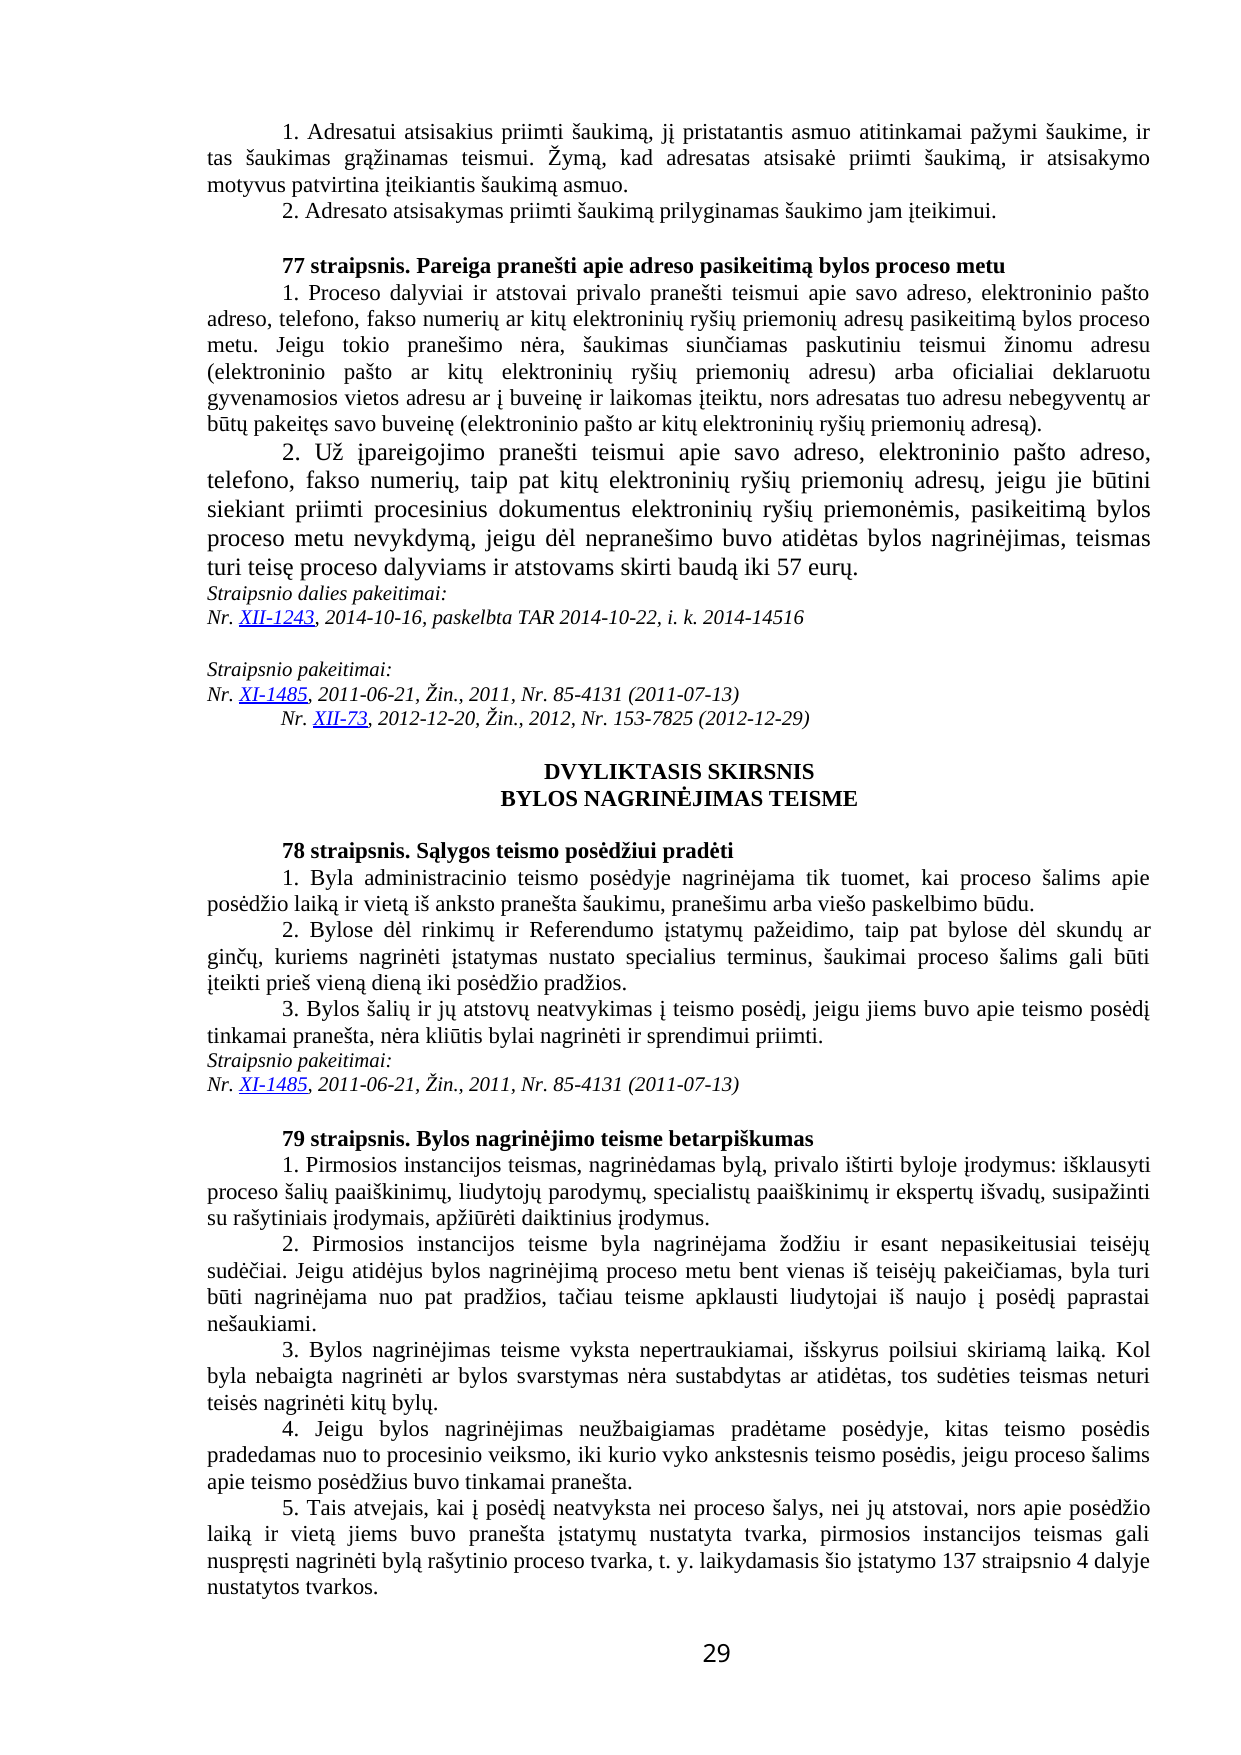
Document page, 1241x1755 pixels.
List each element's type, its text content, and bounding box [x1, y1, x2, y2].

text 2. Adresato atsisakymas priimti šaukimą prilyginamas šaukimo jam įteikimui. [207, 197, 1152, 223]
text Nr. XI-1485, 2011-06-21, Žin., 2011, Nr. 85-4131 (2011-07-13) [207, 1072, 1152, 1096]
text 3. Bylos nagrinėjimas teisme vyksta nepertraukiamai, išskyrus poilsiui skiriamą laiką. Kol byla nebaigta nagrinėti ar bylos svarstymas nėra sustabdytas ar atidėtas, tos sudėties teismas neturi teisės nagrinėti kitų bylų. [207, 1336, 1152, 1415]
text 4. Jeigu bylos nagrinėjimas neužbaigiamas pradėtame posėdyje, kitas teismo posėdis pradedamas nuo to procesinio veiksmo, iki kurio vyko ankstesnis teismo posėdis, jeigu proceso šalims apie teismo posėdžius buvo tinkamai pranešta. [207, 1415, 1152, 1494]
text 2. Už įpareigojimo pranešti teismui apie savo adreso, elektroninio pašto adreso, telefono, fakso numerių, taip pat kitų elektroninių ryšių priemonių adresų, jeigu jie būtini siekiant priimti procesinius dokumentus elektroninių ryšių priemonėmis, pasikeitimą bylos proceso metu nevykdymą, jeigu dėl nepranešimo buvo atidėtas bylos nagrinėjimas, teismas turi teisę proceso dalyviams ir atstovams skirti baudą iki 57 eurų. [207, 437, 1152, 581]
text Nr. XI-1485, 2011-06-21, Žin., 2011, Nr. 85-4131 (2011-07-13) [207, 681, 1152, 706]
text 2. Bylose dėl rinkimų ir Referendumo įstatymų pažeidimo, taip pat bylose dėl skundų ar ginčų, kuriems nagrinėti įstatymas nustato specialius terminus, šaukimai proceso šalims gali būti įteikti prieš vieną dieną iki posėdžio pradžios. [207, 916, 1152, 996]
text 5. Tais atvejais, kai į posėdį neatvyksta nei proceso šalys, nei jų atstovai, nors apie posėdžio laiką ir vietą jiems buvo pranešta įstatymų nustatyta tvarka, pirmosios instancijos teismas gali nuspręsti nagrinėti bylą rašytinio proceso tvarka, t. y. laikydamasis šio įstatymo 137 straipsnio 4 dalyje nustatytos tvarkos. [207, 1494, 1152, 1599]
text 3. Bylos šalių ir jų atstovų neatvykimas į teismo posėdį, jeigu jiems buvo apie teismo posėdį tinkamai pranešta, nėra kliūtis bylai nagrinėti ir sprendimui priimti. [207, 996, 1152, 1048]
text Straipsnio pakeitimai: [207, 657, 1152, 681]
text Straipsnio pakeitimai: [207, 1048, 1152, 1072]
text 1. Byla administracinio teismo posėdyje nagrinėjama tik tuomet, kai proceso šalims apie posėdžio laiką ir vietą iš anksto pranešta šaukimu, pranešimu arba viešo paskelbimo būdu. [207, 864, 1152, 916]
text 78 straipsnis. Sąlygos teismo posėdžiui pradėti [207, 837, 1152, 864]
text 1. Pirmosios instancijos teismas, nagrinėdamas bylą, privalo ištirti byloje įrodymus: išklausyti proceso šalių paaiškinimų, liudytojų parodymų, specialistų paaiškinimų ir ekspertų išvadų, susipažinti su rašytiniais įrodymais, apžiūrėti daiktinius įrodymus. [207, 1151, 1152, 1231]
text Nr. XII-73, 2012-12-20, Žin., 2012, Nr. 153-7825 (2012-12-29) [207, 706, 1152, 729]
text 2. Pirmosios instancijos teisme byla nagrinėjama žodžiu ir esant nepasikeitusiai teisėjų sudėčiai. Jeigu atidėjus bylos nagrinėjimą proceso metu bent vienas iš teisėjų pakeičiamas, byla turi būti nagrinėjama nuo pat pradžios, tačiau teisme apklausti liudytojai iš naujo į posėdį paprastai nešaukiami. [207, 1231, 1152, 1336]
text 77 straipsnis. Pareiga pranešti apie adreso pasikeitimą bylos proceso metu [207, 252, 1152, 279]
text DVYLIKTASIS SKIRSNIS [207, 758, 1152, 785]
text 1. Proceso dalyviai ir atstovai privalo pranešti teismui apie savo adreso, elektroninio pašto adreso, telefono, fakso numerių ar kitų elektroninių ryšių priemonių adresų pasikeitimą bylos proceso metu. Jeigu tokio pranešimo nėra, šaukimas siunčiamas paskutiniu teismui žinomu adresu (elektroninio pašto ar kitų elektroninių ryšių priemonių adresu) arba oficialiai deklaruotu gyvenamosios vietos adresu ar į buveinę ir laikomas įteiktu, nors adresatas tuo adresu nebegyventų ar būtų pakeitęs savo buveinę (elektroninio pašto ar kitų elektroninių ryšių priemonių adresą). [207, 279, 1152, 437]
text Nr. XII-1243, 2014-10-16, paskelbta TAR 2014-10-22, i. k. 2014-14516 [207, 604, 1152, 629]
text BYLOS NAGRINĖJIMAS TEISME [207, 785, 1152, 811]
text 79 straipsnis. Bylos nagrinėjimo teisme betarpiškumas [207, 1125, 1152, 1151]
text Straipsnio dalies pakeitimai: [207, 581, 1152, 604]
text 1. Adresatui atsisakius priimti šaukimą, jį pristatantis asmuo atitinkamai pažymi šaukime, ir tas šaukimas grąžinamas teismui. Žymą, kad adresatas atsisakė priimti šaukimą, ir atsisakymo motyvus patvirtina įteikiantis šaukimą asmuo. [207, 118, 1152, 197]
